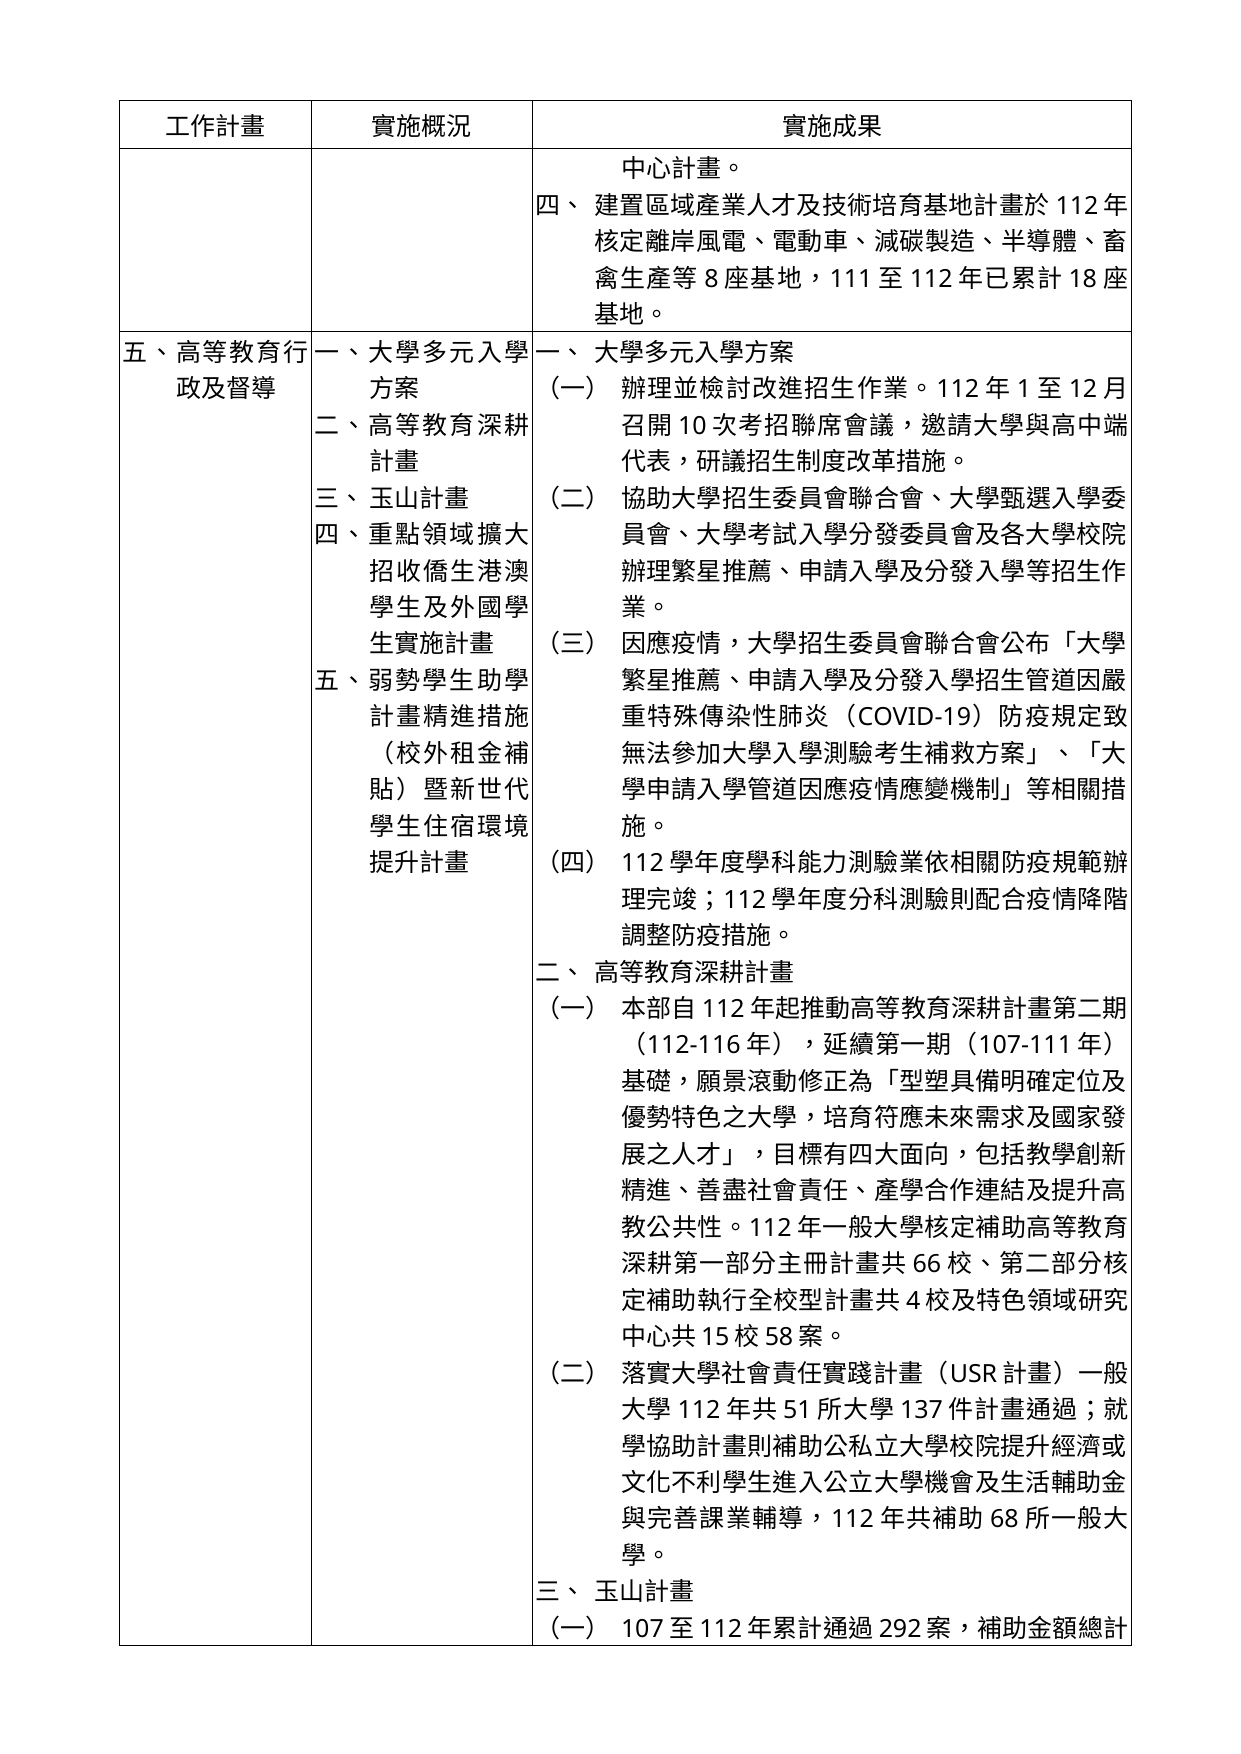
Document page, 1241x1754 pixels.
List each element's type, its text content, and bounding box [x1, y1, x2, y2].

table_cell 大學多元入學方案 辦理並檢討改進招生作業。112年1至12月召開10次考招聯席會議，邀請大學與高中端代表，研議招生制度改革措施。 協助大學招生委員會聯合會、大學甄選入學委員會、大學考試入學分發委員會及各大學校院辦理繁星推薦、申請入學及分發入學等招生作業。 因應疫情，大學招生委員會聯合會公布「大學繁星推薦、申請入學及分發入學招生管道因嚴重特殊傳染性肺炎（COVID-19）防疫規定致無法參加大學入學測驗考生補救方案」、「大學申請入學管道因應疫情應變機制」等相關措施。 112學年度學科能力測驗業依相關防疫規範辦理完竣；112學年度分科測驗則配合疫情降階調整防疫措施。 高等教育深耕計畫 本部自112年起推動高等教育深耕計畫第二期（112-116年），延續第一期（107-111年）基礎，願景滾動修正為「型塑具備明確定位及優勢特色之大學，培育符應未來需求及國家發展之人才」，目標有四大面向，包括教學創新精進、善盡社會責任、產學合作連結及提升高教公共性。112年一般大學核定補助高等教育深耕第一部分主冊計畫共66校、第二部分核定補助執行全校型計畫共4校及特色領域研究中心共15校58案。 落實大學社會責任實踐計畫（USR計畫）一般大學112年共51所大學137件計畫通過；就學協助計畫則補助公私立大學校院提升經濟或文化不利學生進入公立大學機會及生活輔助金與完善課業輔導，112年共補助68所一般大學。 玉山計畫 107至112年累計通過292案，補助金額總計約4.6億元。 彈性薪資：為鼓勵學校拉大校內彈性薪資級距，本部加碼補助彈性薪資執行成效較佳之學校，111年補助1,076位教師，計2億元；112年執行成果預計於113年12月完成統計。 重點領域擴大招收僑生港澳學生及外國學生實施計畫 重點產業系所111至112學年度累計註冊人數計1,765人。 國際專修部111至112學年度累計註冊人數計4,959人。 弱勢學生助學計畫精進措施（校外租金補貼）暨新世代學生住宿環境提升計畫 校外弱勢學生租金補貼，截至112年底計約4.62萬人次獲得補助，總補助經費約4.72億元。 校內學生宿舍規劃設計整體改善補助，截至112年底提案床位數達7萬床，已高於計畫目標（6.6萬床），學校參與情形踴躍；其中本部已核定補助約4.25萬床，總補助經費達21.78億元。 校內學生宿舍建築貸款利息補助，截至112年底提案床位約1萬床，近計畫目標7成，本部已核定約8,300床，計20年貸款利息約9.05億元（每年約4,527萬元）。 [533, 332, 1131, 1644]
table_cell 強化技職教育學制與特色 因應少子女化趨勢，除技專校院招生名額總量維持零成長外，並參酌各校註冊率、資源條件等情況，因應調整各校招生名額總量。另鑑於技職體系餐旅休閒觀光領域培育量充沛，不宜再增加培育量，爰已透過統一調減四技二專日間及進修學制招生名額總量（112學年度計扣減645名），配合限制各校系科之增設調整（如不同意各校增設餐旅相關領域系科，鼓勵各校增設農林漁牧及工業領域相關系科），避免技專校院培育領域傾斜於特定領域，維持三級產業人才培育之衡平性。 產學攜手合作計畫112學年度共核定239件計畫、41所學校、9,371名技高生、11,621名技專生；「產學攜手合作計畫2.0」計畫由本部國民及學前教育署補助技高生依其參與計畫接受合作企業訓練模式之獎勵金以及本部補助技專生未支領每月薪資之助學金，以每月5,000元計。技高端112年補助63校1萬1,555人約1億7,538萬元，技專端112年補助5校186人約416萬5,000元。 推動「技專校院精進甄選入學實務選才擴大招生名額比例計畫」，鼓勵技專校院增加甄選入學二階段術科實作或專題實作之選才方式者，其中第二階段指定項目甄試作業以術科實作方式辦理，112學年度須考生親自到校參加甄試作業者，計86校、2,103個系科組學程（占70.1％），36,408個招生名額（占83.6％）。 推動技專校院國際化 補助技專校院辦理新南向技職人才培育計畫： 辦理新南向產學合作國際專班：為強化我國與新南向鄰近國家教育交流與合作，自106學年度配合新南向政策推動「教育部新南向人才培育推動計畫」，提供客製化產業人才培育，自106至112學年度第1學期，新南向產學合作國際專班（含印尼2+i專班、二專長照專班）共計招收1萬9,795名新南向國家學生來臺就學。 辦理東南亞語言與產業學分學程計畫及新住民二代培力計畫－娘家外交勵學方案、提升學生多元外語能力（東南亞語言課程計畫）：112學年度東南亞語言與產業學分學程計畫計補助3案、新住民二代培力計畫計補助2人，東南亞語言課程於111學年度第2學期計補助27校65班，112學年度第1學期計補助25校62班課程。 補助技專校院辦理「重點產業領域擴大招收僑生港澳學生及外國學生實施計畫」：112學年度核定技專校院25校辦理國際專修部，核定名額4,363名；112學年度第1學期補助開辦費400萬元，華語先修課程費用7,805萬元。 技專校院高等教育深耕計畫 112年引導各技專校院以「落實教學創新及提升教學品質」、「提升高教公共性」、「發展學校特色」及「善盡社會責任」為目標，強化學生學習成效，並協助各校依本身優勢發展特色，以利技專校院長期穩定發展。 高等教育深耕計畫112年度核定75所技專校院執行主冊計畫、41校執行國際化專章、74校執行資安專章、59校執行大學社會責任（USR）計畫、補助78校完善就學協助機制，及核定9校18個中心執行特色領域研究中心計畫。 建置區域產業人才及技術培育基地計畫於112年核定離岸風電、電動車、減碳製造、半導體、畜禽生產等8座基地，111至112年已累計18座基地。 [533, 149, 1131, 331]
table_header 實施概況 [312, 101, 532, 148]
table_cell 一、大學多元入學方案 二、高等教育深耕計畫 三、 玉山計畫 四、重點領域擴大招收僑生港澳學生及外國學生實施計畫 五、弱勢學生助學計畫精進措施（校外租金補貼）暨新世代學生住宿環境提升計畫 [312, 332, 532, 1644]
table_cell 五、高等教育行政及督導 [120, 332, 311, 1644]
table_header 工作計畫 [120, 101, 311, 148]
table_header 實施成果 [533, 101, 1131, 148]
table_cell [120, 149, 311, 331]
table_cell [312, 149, 532, 331]
